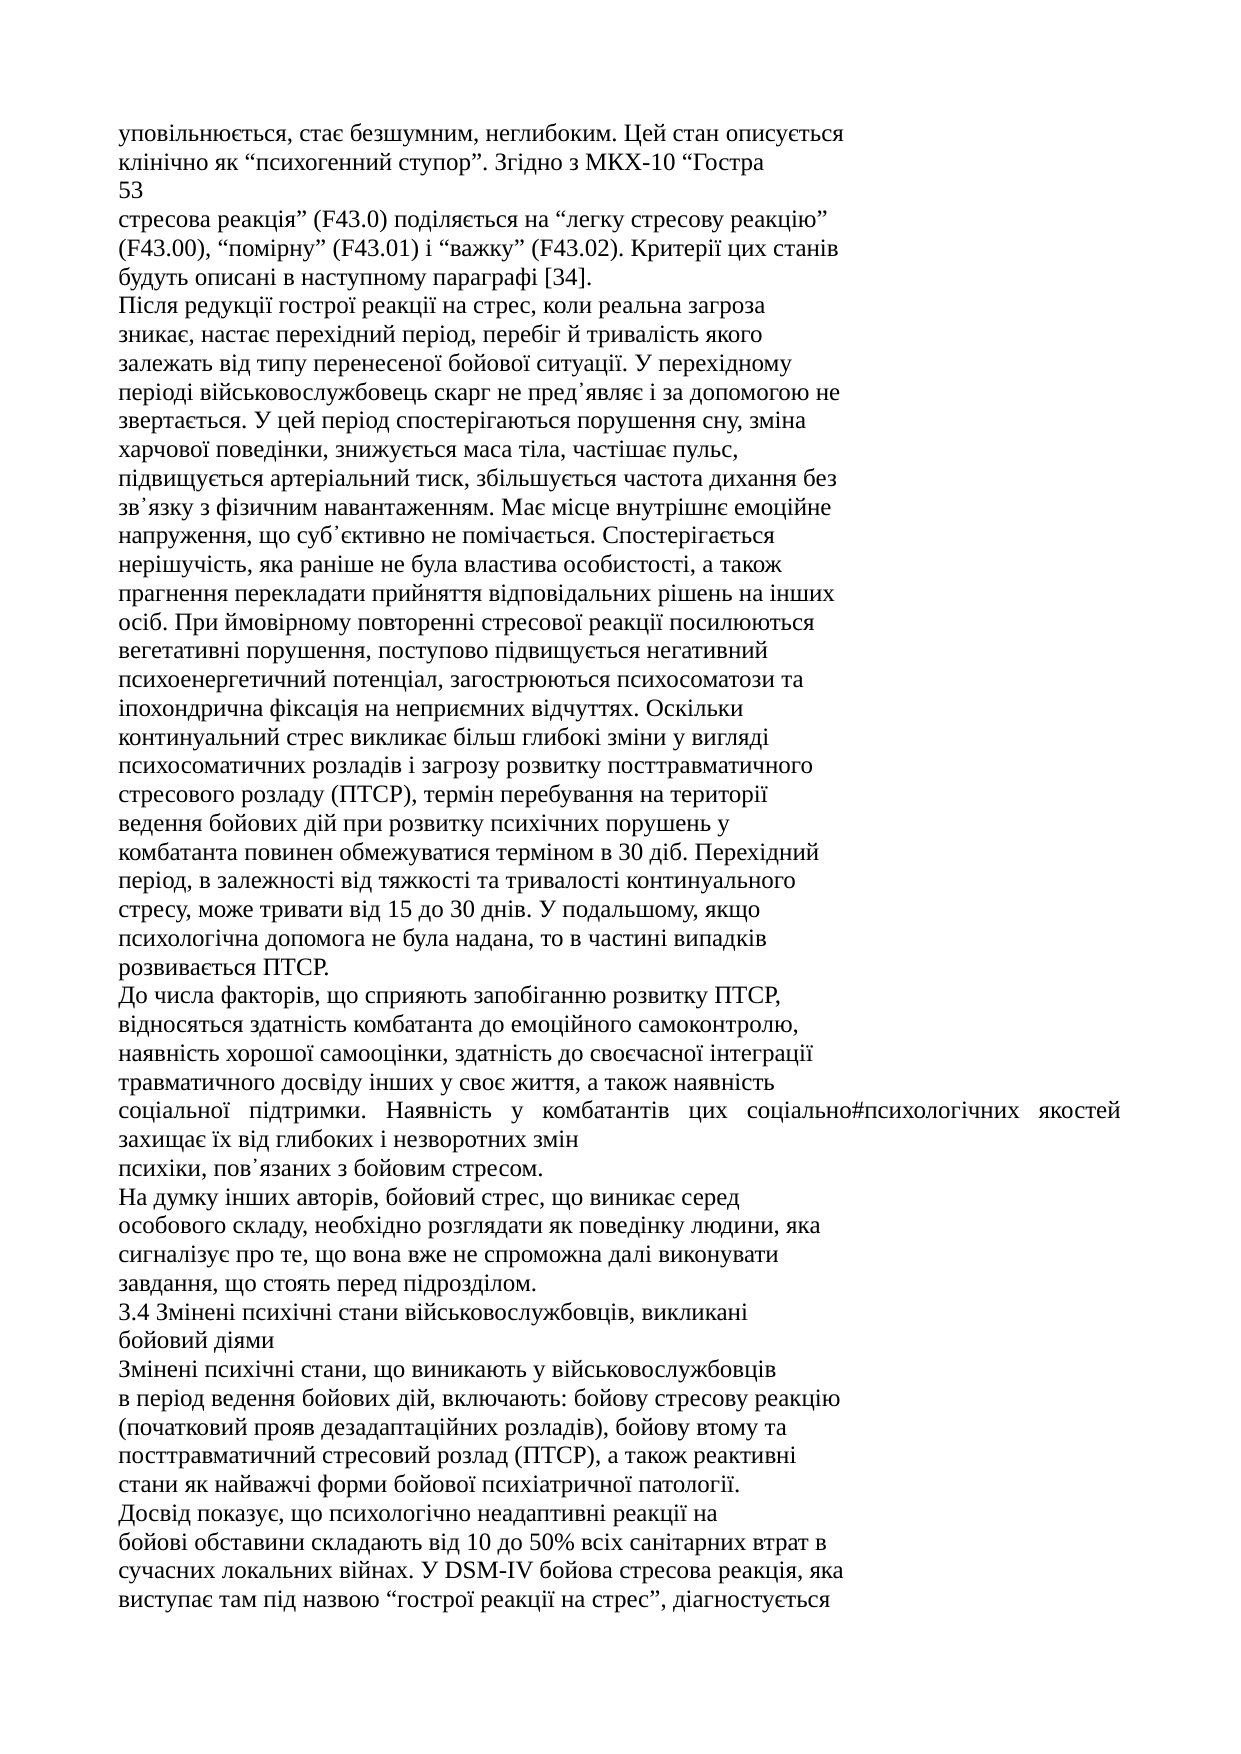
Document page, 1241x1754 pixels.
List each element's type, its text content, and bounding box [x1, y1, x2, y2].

text уповільнюється, стає безшумним, неглибоким. Цей стан описується [118, 118, 1122, 147]
text комбатанта повинен обмежуватися терміном в 30 діб. Перехідний [118, 837, 1122, 866]
text До числа факторів, що сприяють запобіганню розвитку ПТСР, [118, 981, 1122, 1009]
text період, в залежності від тяжкості та тривалості континуального [118, 866, 1122, 894]
text психоенергетичний потенціал, загострюються психосоматози та [118, 664, 1122, 693]
text (F43.00), “помірну” (F43.01) і “важку” (F43.02). Критерії цих станів [118, 233, 1122, 262]
text Досвід показує, що психологічно неадаптивні реакції на [118, 1498, 1122, 1527]
text зв᾽язку з фізичним навантаженням. Має місце внутрішнє емоційне [118, 492, 1122, 521]
text психіки, пов᾽язаних з бойовим стресом. [118, 1153, 1122, 1182]
text 53 [118, 176, 1122, 204]
text травматичного досвіду інших у своє життя, а також наявність [118, 1067, 1122, 1096]
text стресу, може тривати від 15 до 30 днів. У подальшому, якщо [118, 894, 1122, 923]
text харчової поведінки, знижується маса тіла, частішає пульс, [118, 434, 1122, 463]
text прагнення перекладати прийняття відповідальних рішень на інших [118, 578, 1122, 607]
text сигналізує про те, що вона вже не спроможна далі виконувати [118, 1239, 1122, 1268]
text клінічно як “психогенний ступор”. Згідно з МКХ-10 “Гостра [118, 147, 1122, 176]
text звертається. У цей період спостерігаються порушення сну, зміна [118, 406, 1122, 434]
text виступає там під назвою “гострої реакції на стрес”, діагностується [118, 1584, 1122, 1613]
text стресова реакція” (F43.0) поділяється на “легку стресову реакцію” [118, 204, 1122, 233]
text психологічна допомога не була надана, то в частині випадків [118, 923, 1122, 952]
text 3.4 Змінені психічні стани військовослужбовців, викликані [118, 1297, 1122, 1326]
text соціальної підтримки. Наявність у комбатантів цих соціально#психологічних якостей захищає їх від глибоких і незворотних змін [118, 1096, 1122, 1153]
text наявність хорошої самооцінки, здатність до своєчасної інтеграції [118, 1038, 1122, 1067]
text ведення бойових дій при розвитку психічних порушень у [118, 808, 1122, 837]
text бойові обставини складають від 10 до 50% всіх санітарних втрат в [118, 1527, 1122, 1556]
text вегетативні порушення, поступово підвищується негативний [118, 636, 1122, 664]
text психосоматичних розладів і загрозу розвитку посттравматичного [118, 751, 1122, 779]
text бойовий діями [118, 1326, 1122, 1354]
text сучасних локальних війнах. У DSM-IV бойова стресова реакція, яка [118, 1556, 1122, 1584]
text континуальний стрес викликає більш глибокі зміни у вигляді [118, 722, 1122, 751]
text завдання, що стоять перед підрозділом. [118, 1268, 1122, 1297]
text Після редукції гострої реакції на стрес, коли реальна загроза [118, 291, 1122, 319]
text періоді військовослужбовець скарг не пред᾽являє і за допомогою не [118, 377, 1122, 406]
text (початковий прояв дезадаптаційних розладів), бойову втому та [118, 1412, 1122, 1441]
text підвищується артеріальний тиск, збільшується частота дихання без [118, 463, 1122, 492]
text зникає, настає перехідний період, перебіг й тривалість якого [118, 319, 1122, 348]
text На думку інших авторів, бойовий стрес, що виникає серед [118, 1182, 1122, 1211]
text стани як найважчі форми бойової психіатричної патології. [118, 1469, 1122, 1498]
text залежать від типу перенесеної бойової ситуації. У перехідному [118, 348, 1122, 377]
text посттравматичний стресовий розлад (ПТСР), а також реактивні [118, 1441, 1122, 1469]
text Змінені психічні стани, що виникають у військовослужбовців [118, 1354, 1122, 1383]
text напруження, що суб᾽єктивно не помічається. Спостерігається [118, 521, 1122, 549]
text особового складу, необхідно розглядати як поведінку людини, яка [118, 1211, 1122, 1239]
text іпохондрична фіксація на неприємних відчуттях. Оскільки [118, 693, 1122, 722]
text відносяться здатність комбатанта до емоційного самоконтролю, [118, 1009, 1122, 1038]
text нерішучість, яка раніше не була властива особистості, а також [118, 549, 1122, 578]
text розвивається ПТСР. [118, 952, 1122, 981]
text осіб. При ймовірному повторенні стресової реакції посилюються [118, 607, 1122, 636]
text в період ведення бойових дій, включають: бойову стресову реакцію [118, 1383, 1122, 1412]
text будуть описані в наступному параграфі [34]. [118, 262, 1122, 291]
text стресового розладу (ПТСР), термін перебування на території [118, 779, 1122, 808]
